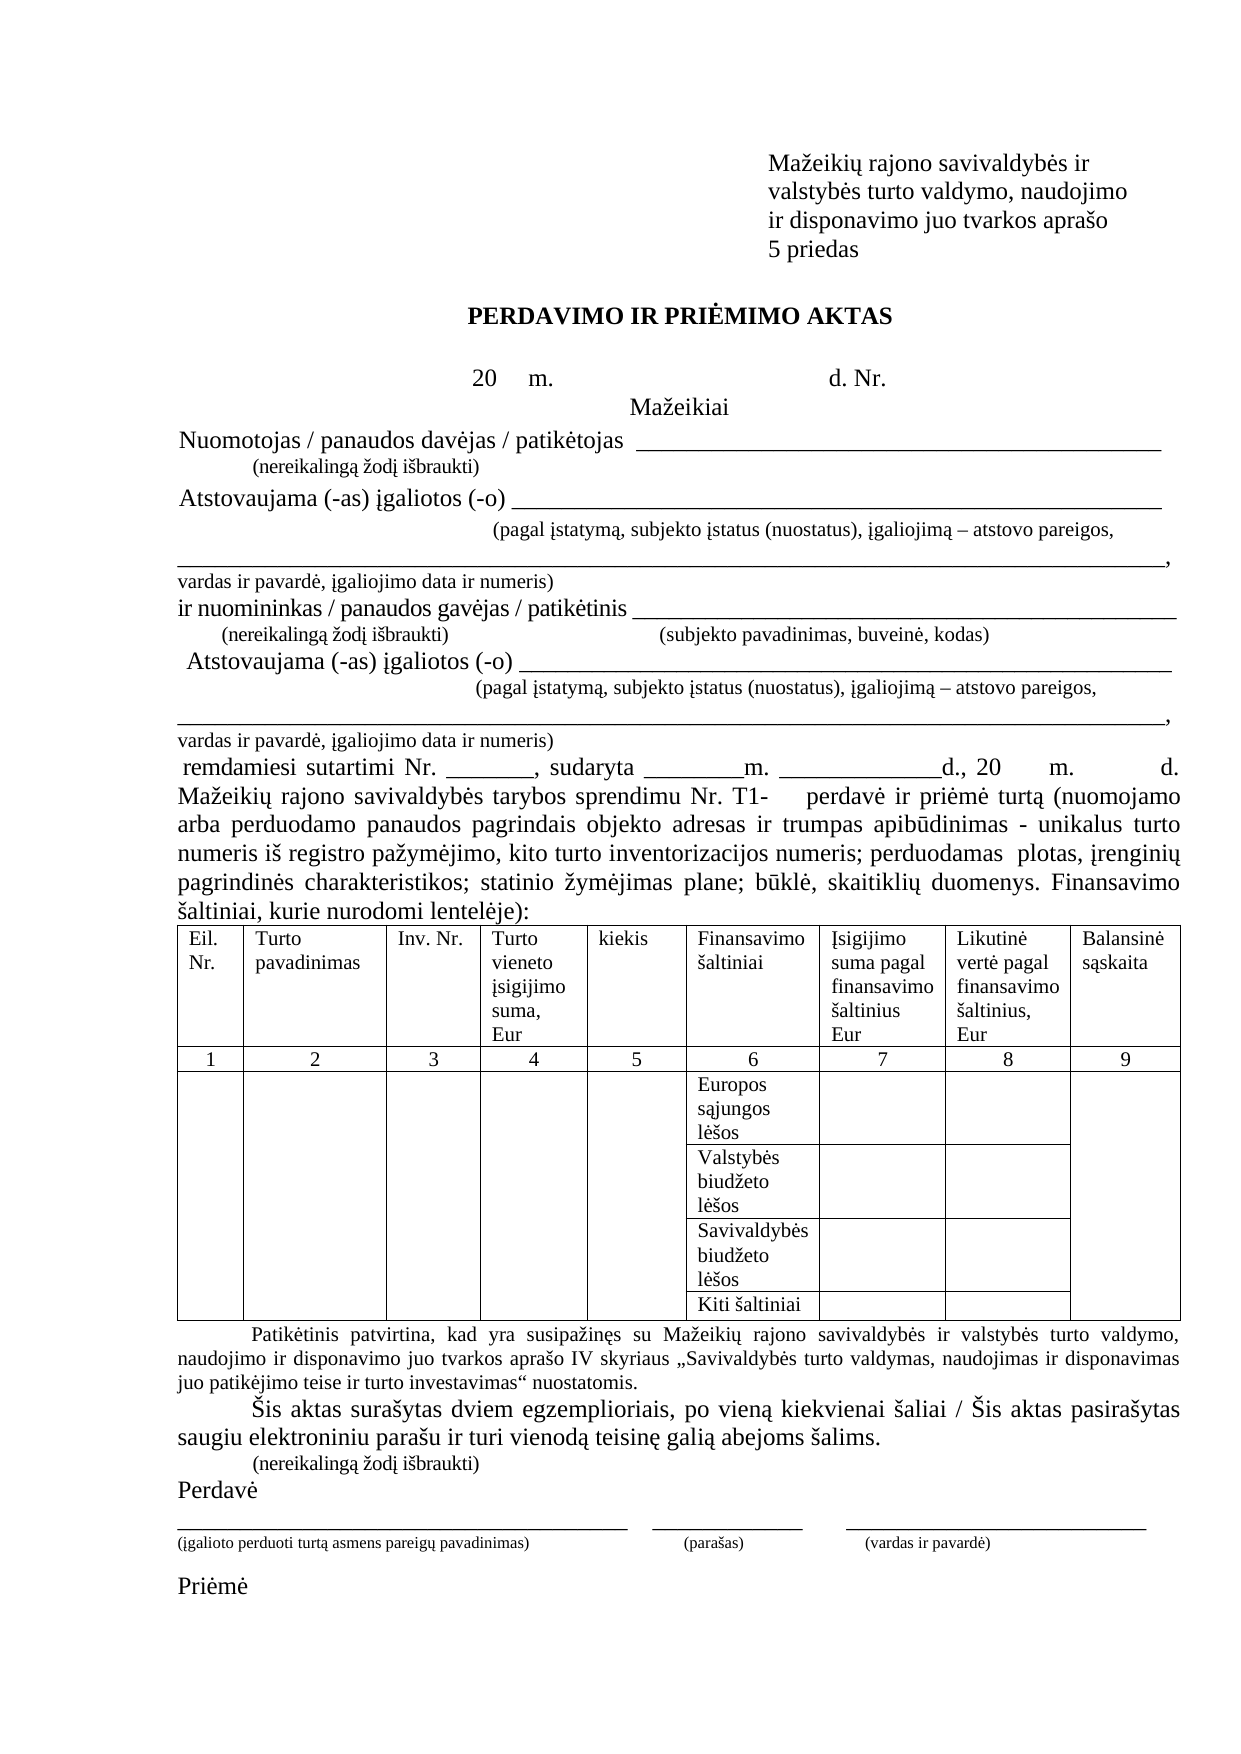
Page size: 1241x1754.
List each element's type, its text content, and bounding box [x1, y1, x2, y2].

table_header Turto vieneto įsigijimo suma, Eur [481, 926, 587, 1046]
table_cell [946, 1072, 1070, 1144]
table_header Likutinė vertė pagal finansavimo šaltinius, Eur [946, 926, 1070, 1046]
text (nereikalingą žodį išbraukti) (subjekto pavadinimas, buveinė, kodas) [177, 622, 1181, 646]
text ____________________________________ ____________ ________________________ [177, 1504, 1181, 1533]
table_cell [820, 1072, 945, 1144]
text (pagal įstatymą, subjekto įstatus (nuostatus), įgaliojimą – atstovo pareigos, [402, 517, 1181, 541]
text Mažeikių rajono savivaldybės ir [177, 148, 1181, 176]
text Perdavė [177, 1475, 1181, 1504]
text Šis aktas surašytas dviem egzemplioriais, po vieną kiekvienai šaliai / Šis aktas pasirašytas saugiu elektroniniu parašu ir turi vienodą teisinę galią abejoms šalims. [177, 1394, 1181, 1451]
table_header Įsigijimo suma pagal finansavimo šaltinius Eur [820, 926, 945, 1046]
text Atstovaujama (-as) įgaliotos (-o) ______________________________________________________ [177, 646, 1181, 675]
text Mažeikiai [177, 392, 1181, 421]
text ir nuomininkas / panaudos gavėjas / patikėtinis _____________________________________________ [177, 593, 1181, 622]
text valstybės turto valdymo, naudojimo [177, 176, 1181, 205]
table_header Balansinė sąskaita [1071, 926, 1180, 1046]
table_cell 4 [481, 1047, 587, 1071]
table_cell Valstybės biudžeto lėšos [687, 1145, 819, 1217]
table_header Inv. Nr. [387, 926, 480, 1046]
table_cell [1071, 1072, 1180, 1320]
table_cell 6 [687, 1047, 819, 1071]
table_cell 2 [244, 1047, 386, 1071]
text remdamiesi sutartimi Nr. _______, sudaryta ________m. _____________d., 20 m. d. Mažeikių rajono savivaldybės tarybos sprendimu Nr. T1- perdavė ir priėmė turtą (nuomojamo arba perduodamo panaudos pagrindais objekto adresas ir trumpas apibūdinimas - unikalus turto numeris iš registro pažymėjimo, kito turto inventorizacijos numeris; perduodamas plotas, įrenginių pagrindinės charakteristikos; statinio žymėjimas plane; būklė, skaitiklių duomenys. Finansavimo šaltiniai, kurie nurodomi lentelėje): [177, 752, 1181, 924]
table_header Eil. Nr. [178, 926, 243, 1046]
table_cell Kiti šaltiniai [687, 1292, 819, 1320]
text (įgalioto perduoti turtą asmens pareigų pavadinimas) (parašas) (vardas ir pavardė) [177, 1533, 1181, 1552]
text _______________________________________________________________________________, [177, 699, 1181, 728]
table_cell [820, 1145, 945, 1217]
text _______________________________________________________________________________, [177, 541, 1181, 569]
table_cell [946, 1219, 1070, 1291]
text Nuomotojas / panaudos davėjas / patikėtojas __________________________________________ [179, 426, 1181, 454]
table_cell [244, 1072, 386, 1320]
text (nereikalingą žodį išbraukti) [177, 454, 1181, 478]
text Atstovaujama (-as) įgaliotos (-o) ____________________________________________________ [179, 483, 1181, 512]
table_cell 7 [820, 1047, 945, 1071]
table_cell 3 [387, 1047, 480, 1071]
table_header Turto pavadinimas [244, 926, 386, 1046]
text Priėmė [177, 1571, 1181, 1600]
text Patikėtinis patvirtina, kad yra susipažinęs su Mažeikių rajono savivaldybės ir valstybės turto valdymo, naudojimo ir disponavimo juo tvarkos aprašo IV skyriaus „Savivaldybės turto valdymas, naudojimas ir disponavimas juo patikėjimo teise ir turto investavimas“ nuostatomis. [177, 1321, 1181, 1394]
text vardas ir pavardė, įgaliojimo data ir numeris) [177, 728, 1181, 752]
table_cell Europos sąjungos lėšos [687, 1072, 819, 1144]
table_cell Savivaldybės biudžeto lėšos [687, 1219, 819, 1291]
table_header kiekis [588, 926, 686, 1046]
text 20 m. d. Nr. [177, 363, 1181, 392]
table_cell [820, 1292, 945, 1320]
table_cell 5 [588, 1047, 686, 1071]
table_cell [946, 1292, 1070, 1320]
text ir disponavimo juo tvarkos aprašo [177, 205, 1181, 234]
table_cell 1 [178, 1047, 243, 1071]
table_cell [387, 1072, 480, 1320]
text 5 priedas [177, 234, 1181, 263]
text (nereikalingą žodį išbraukti) [177, 1451, 1181, 1475]
table_cell [588, 1072, 686, 1320]
table_cell [178, 1072, 243, 1320]
text (pagal įstatymą, subjekto įstatus (nuostatus), įgaliojimą – atstovo pareigos, [177, 675, 1181, 699]
table_cell [481, 1072, 587, 1320]
table_cell 8 [946, 1047, 1070, 1071]
text PERDAVIMO IR PRIĖMIMO AKTAS [179, 301, 1181, 330]
table_cell [820, 1219, 945, 1291]
text vardas ir pavardė, įgaliojimo data ir numeris) [177, 569, 1181, 593]
table_header Finansavimo šaltiniai [687, 926, 819, 1046]
table_cell [946, 1145, 1070, 1217]
table_cell 9 [1071, 1047, 1180, 1071]
